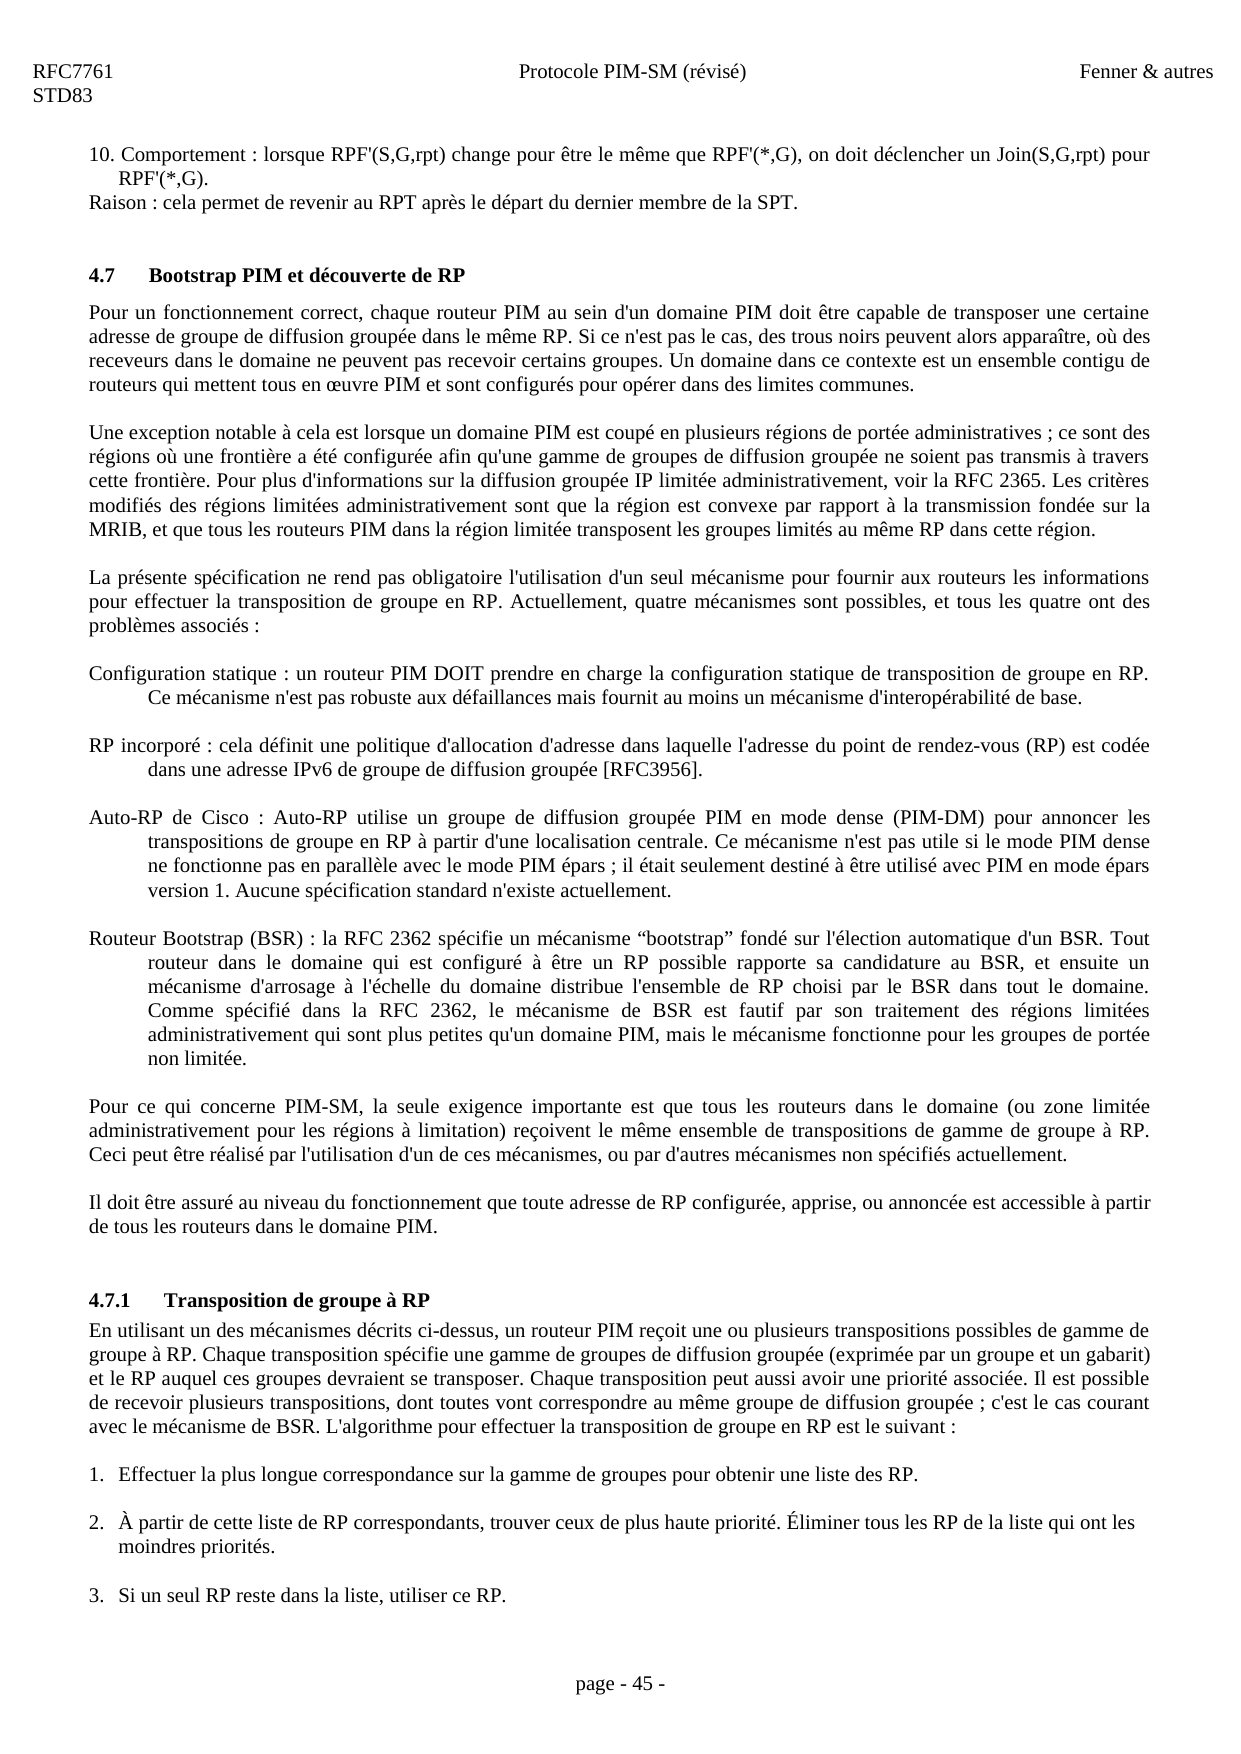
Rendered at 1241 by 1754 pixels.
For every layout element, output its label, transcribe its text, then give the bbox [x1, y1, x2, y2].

text Auto-RP de Cisco : Auto-RP utilise un groupe de diffusion groupée PIM en mode dense (PIM-DM) pour annoncer les transpositions de groupe en RP à partir d'une localisation centrale. Ce mécanisme n'est pas utile si le mode PIM dense ne fonctionne pas en parallèle avec le mode PIM épars ; il était seulement destiné à être utilisé avec PIM en mode épars version 1. Aucune spécification standard n'existe actuellement. [89, 805, 1152, 902]
text 10. Comportement : lorsque RPF'(S,G,rpt) change pour être le même que RPF'(*,G), on doit déclencher un Join(S,G,rpt) pour RPF'(*,G). [89, 142, 1152, 190]
text Raison : cela permet de revenir au RPT après le départ du dernier membre de la SPT. [89, 190, 1152, 214]
text 2. À partir de cette liste de RP correspondants, trouver ceux de plus haute priorité. Éliminer tous les RP de la liste qui ont les moindres priorités. [89, 1510, 1152, 1558]
text En utilisant un des mécanismes décrits ci-dessus, un routeur PIM reçoit une ou plusieurs transpositions possibles de gamme de groupe à RP. Chaque transposition spécifie une gamme de groupes de diffusion groupée (exprimée par un groupe et un gabarit) et le RP auquel ces groupes devraient se transposer. Chaque transposition peut aussi avoir une priorité associée. Il est possible de recevoir plusieurs transpositions, dont toutes vont correspondre au même groupe de diffusion groupée ; c'est le cas courant avec le mécanisme de BSR. L'algorithme pour effectuer la transposition de groupe en RP est le suivant : [89, 1318, 1152, 1438]
text 1. Effectuer la plus longue correspondance sur la gamme de groupes pour obtenir une liste des RP. [89, 1462, 1152, 1486]
text Routeur Bootstrap (BSR) : la RFC 2362 spécifie un mécanisme “bootstrap” fondé sur l'élection automatique d'un BSR. Tout routeur dans le domaine qui est configuré à être un RP possible rapporte sa candidature au BSR, et ensuite un mécanisme d'arrosage à l'échelle du domaine distribue l'ensemble de RP choisi par le BSR dans tout le domaine. Comme spécifié dans la RFC 2362, le mécanisme de BSR est fautif par son traitement des régions limitées administrativement qui sont plus petites qu'un domaine PIM, mais le mécanisme fonctionne pour les groupes de portée non limitée. [89, 926, 1152, 1070]
text Une exception notable à cela est lorsque un domaine PIM est coupé en plusieurs régions de portée administratives ; ce sont des régions où une frontière a été configurée afin qu'une gamme de groupes de diffusion groupée ne soient pas transmis à travers cette frontière. Pour plus d'informations sur la diffusion groupée IP limitée administrativement, voir la RFC 2365. Les critères modifiés des régions limitées administrativement sont que la région est convexe par rapport à la transmission fondée sur la MRIB, et que tous les routeurs PIM dans la région limitée transposent les groupes limités au même RP dans cette région. [89, 420, 1152, 541]
text La présente spécification ne rend pas obligatoire l'utilisation d'un seul mécanisme pour fournir aux routeurs les informations pour effectuer la transposition de groupe en RP. Actuellement, quatre mécanismes sont possibles, et tous les quatre ont des problèmes associés : [89, 565, 1152, 637]
subtitle 4.7.1 Transposition de groupe à RP [89, 1287, 1152, 1312]
text RP incorporé : cela définit une politique d'allocation d'adresse dans laquelle l'adresse du point de rendez-vous (RP) est codée dans une adresse IPv6 de groupe de diffusion groupée [RFC3956]. [89, 733, 1152, 781]
text Pour ce qui concerne PIM-SM, la seule exigence importante est que tous les routeurs dans le domaine (ou zone limitée administrativement pour les régions à limitation) reçoivent le même ensemble de transpositions de gamme de groupe à RP. Ceci peut être réalisé par l'utilisation d'un de ces mécanismes, ou par d'autres mécanismes non spécifiés actuellement. [89, 1094, 1152, 1166]
text Configuration statique : un routeur PIM DOIT prendre en charge la configuration statique de transposition de groupe en RP. Ce mécanisme n'est pas robuste aux défaillances mais fournit au moins un mécanisme d'interopérabilité de base. [89, 661, 1152, 709]
text 3. Si un seul RP reste dans la liste, utiliser ce RP. [89, 1582, 1152, 1607]
text Pour un fonctionnement correct, chaque routeur PIM au sein d'un domaine PIM doit être capable de transposer une certaine adresse de groupe de diffusion groupée dans le même RP. Si ce n'est pas le cas, des trous noirs peuvent alors apparaître, où des receveurs dans le domaine ne peuvent pas recevoir certains groupes. Un domaine dans ce contexte est un ensemble contigu de routeurs qui mettent tous en œuvre PIM et sont configurés pour opérer dans des limites communes. [89, 300, 1152, 396]
text Il doit être assuré au niveau du fonctionnement que toute adresse de RP configurée, apprise, ou annoncée est accessible à partir de tous les routeurs dans le domaine PIM. [89, 1190, 1152, 1238]
subtitle 4.7 Bootstrap PIM et découverte de RP [89, 263, 1152, 287]
